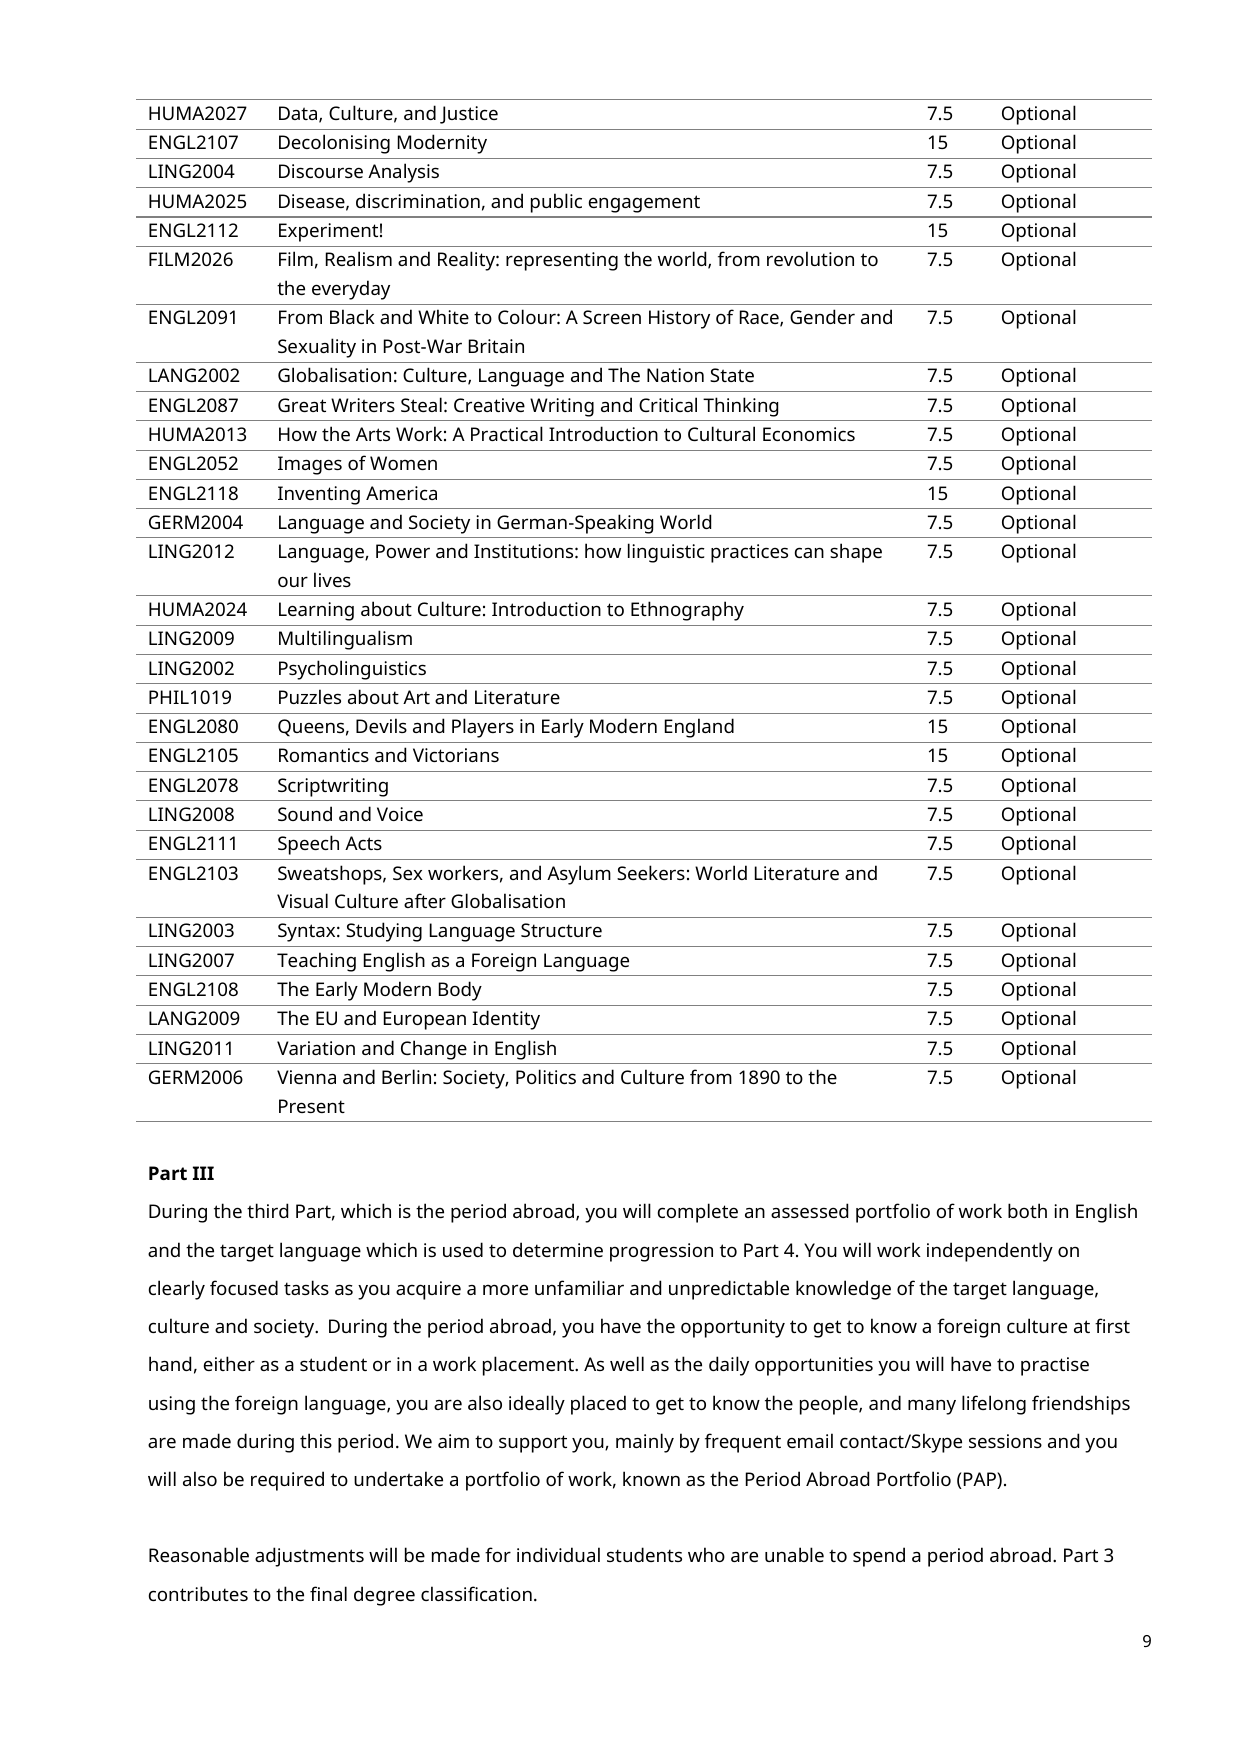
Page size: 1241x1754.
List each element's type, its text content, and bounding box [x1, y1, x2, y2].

table_cell Teaching English as a Foreign Language [266, 947, 916, 975]
table_cell 7.5 [916, 655, 989, 683]
table_cell HUMA2027 [136, 100, 266, 128]
table_cell Experiment! [266, 218, 916, 246]
table_cell 7.5 [916, 159, 989, 187]
table_cell Optional [989, 626, 1152, 654]
table_cell 7.5 [916, 1064, 989, 1121]
table_cell ENGL2107 [136, 130, 266, 158]
table_cell ENGL2078 [136, 772, 266, 800]
table_cell GERM2006 [136, 1064, 266, 1121]
table_cell Queens, Devils and Players in Early Modern England [266, 714, 916, 742]
table_cell ENGL2091 [136, 305, 266, 362]
table_cell Optional [989, 100, 1152, 128]
table_cell Sound and Voice [266, 801, 916, 829]
table_cell LING2007 [136, 947, 266, 975]
table_cell Optional [989, 947, 1152, 975]
table_cell HUMA2025 [136, 188, 266, 216]
table_cell 15 [916, 218, 989, 246]
table_cell The EU and European Identity [266, 1006, 916, 1034]
table_cell 7.5 [916, 976, 989, 1004]
table_cell Optional [989, 451, 1152, 479]
table_cell Inventing America [266, 480, 916, 508]
table_cell From Black and White to Colour: A Screen History of Race, Gender and Sexuality in Post-War Britain [266, 305, 916, 362]
table_cell Optional [989, 538, 1152, 595]
table_cell 7.5 [916, 1006, 989, 1034]
table_cell 7.5 [916, 451, 989, 479]
table_cell Optional [989, 247, 1152, 304]
table_cell Scriptwriting [266, 772, 916, 800]
table_cell Disease, discrimination, and public engagement [266, 188, 916, 216]
table_cell Optional [989, 831, 1152, 859]
table_cell Language, Power and Institutions: how linguistic practices can shape our lives [266, 538, 916, 595]
table_cell Optional [989, 421, 1152, 449]
table_cell Film, Realism and Reality: representing the world, from revolution to the everyday [266, 247, 916, 304]
table_cell Sweatshops, Sex workers, and Asylum Seekers: World Literature and Visual Culture after Globalisation [266, 860, 916, 917]
table_cell 7.5 [916, 626, 989, 654]
table_cell Decolonising Modernity [266, 130, 916, 158]
table_cell Optional [989, 363, 1152, 391]
table_cell Speech Acts [266, 831, 916, 859]
table_cell 7.5 [916, 918, 989, 946]
table_cell Romantics and Victorians [266, 743, 916, 771]
table_cell The Early Modern Body [266, 976, 916, 1004]
table_cell Optional [989, 159, 1152, 187]
table_cell ENGL2105 [136, 743, 266, 771]
table_cell ENGL2080 [136, 714, 266, 742]
table_cell Part III During the third Part, which is the period abroad, you will complete an assessed portfolio of work both in English and the target language which is used to determine progression to Part 4. You will work independently on clearly focused tasks as you acquire a more unfamiliar and unpredictable knowledge of the target language, culture and society. During the period abroad, you have the opportunity to get to know a foreign culture at first hand, either as a student or in a work placement. As well as the daily opportunities you will have to practise using the foreign language, you are also ideally placed to get to know the people, and many lifelong friendships are made during this period. We aim to support you, mainly by frequent email contact/Skype sessions and you will also be required to undertake a portfolio of work, known as the Period Abroad Portfolio (PAP). Reasonable adjustments will be made for individual students who are unable to spend a period abroad. Part 3 contributes to the final degree classification. [136, 1122, 1152, 1617]
table_cell LANG2002 [136, 363, 266, 391]
table_cell Optional [989, 1006, 1152, 1034]
table_cell 7.5 [916, 947, 989, 975]
table_cell Optional [989, 860, 1152, 917]
table_cell Language and Society in German-Speaking World [266, 509, 916, 537]
table_cell 7.5 [916, 188, 989, 216]
table_cell Optional [989, 305, 1152, 362]
table_cell Data, Culture, and Justice [266, 100, 916, 128]
table_cell 15 [916, 714, 989, 742]
table_cell Optional [989, 918, 1152, 946]
table_cell Images of Women [266, 451, 916, 479]
table_cell Optional [989, 218, 1152, 246]
table_cell Multilingualism [266, 626, 916, 654]
table_cell 7.5 [916, 538, 989, 595]
table_cell Optional [989, 480, 1152, 508]
table_cell Great Writers Steal: Creative Writing and Critical Thinking [266, 392, 916, 420]
table_cell Puzzles about Art and Literature [266, 684, 916, 712]
table_cell ENGL2108 [136, 976, 266, 1004]
table_cell Globalisation: Culture, Language and The Nation State [266, 363, 916, 391]
table_cell LING2009 [136, 626, 266, 654]
table_cell Optional [989, 772, 1152, 800]
table_cell Optional [989, 976, 1152, 1004]
table_cell ENGL2103 [136, 860, 266, 917]
table_cell Optional [989, 596, 1152, 624]
table_cell 7.5 [916, 831, 989, 859]
table_cell Optional [989, 509, 1152, 537]
table_cell 7.5 [916, 684, 989, 712]
table_cell 7.5 [916, 860, 989, 917]
table_cell LING2008 [136, 801, 266, 829]
table_cell 7.5 [916, 801, 989, 829]
table_cell Optional [989, 392, 1152, 420]
table_cell FILM2026 [136, 247, 266, 304]
table_cell ENGL2087 [136, 392, 266, 420]
table_cell Psycholinguistics [266, 655, 916, 683]
table_cell 15 [916, 743, 989, 771]
table_cell HUMA2013 [136, 421, 266, 449]
table_cell Learning about Culture: Introduction to Ethnography [266, 596, 916, 624]
table_cell 7.5 [916, 509, 989, 537]
table_cell Optional [989, 743, 1152, 771]
table_cell ENGL2112 [136, 218, 266, 246]
table_cell Optional [989, 801, 1152, 829]
table_cell HUMA2024 [136, 596, 266, 624]
table_cell LING2004 [136, 159, 266, 187]
table_cell ENGL2111 [136, 831, 266, 859]
table_cell Optional [989, 188, 1152, 216]
table_cell ENGL2118 [136, 480, 266, 508]
table_cell Vienna and Berlin: Society, Politics and Culture from 1890 to the Present [266, 1064, 916, 1121]
table_cell Discourse Analysis [266, 159, 916, 187]
table_cell LING2012 [136, 538, 266, 595]
table_cell Optional [989, 684, 1152, 712]
table_cell 15 [916, 130, 989, 158]
table_cell How the Arts Work: A Practical Introduction to Cultural Economics [266, 421, 916, 449]
table_cell ENGL2052 [136, 451, 266, 479]
table_cell 7.5 [916, 363, 989, 391]
table_cell Variation and Change in English [266, 1035, 916, 1063]
table_cell 7.5 [916, 596, 989, 624]
table_cell Syntax: Studying Language Structure [266, 918, 916, 946]
table_cell LING2003 [136, 918, 266, 946]
table_cell Optional [989, 130, 1152, 158]
table_cell 7.5 [916, 247, 989, 304]
table_cell PHIL1019 [136, 684, 266, 712]
table_cell Optional [989, 655, 1152, 683]
table_cell GERM2004 [136, 509, 266, 537]
table_cell 7.5 [916, 421, 989, 449]
table_cell 7.5 [916, 392, 989, 420]
table_cell Optional [989, 714, 1152, 742]
table_cell 7.5 [916, 1035, 989, 1063]
table_cell LING2002 [136, 655, 266, 683]
table_cell LING2011 [136, 1035, 266, 1063]
table_cell 7.5 [916, 305, 989, 362]
table_cell Optional [989, 1035, 1152, 1063]
table_cell LANG2009 [136, 1006, 266, 1034]
table_cell 15 [916, 480, 989, 508]
table_cell Optional [989, 1064, 1152, 1121]
table_cell 7.5 [916, 100, 989, 128]
table_cell 7.5 [916, 772, 989, 800]
